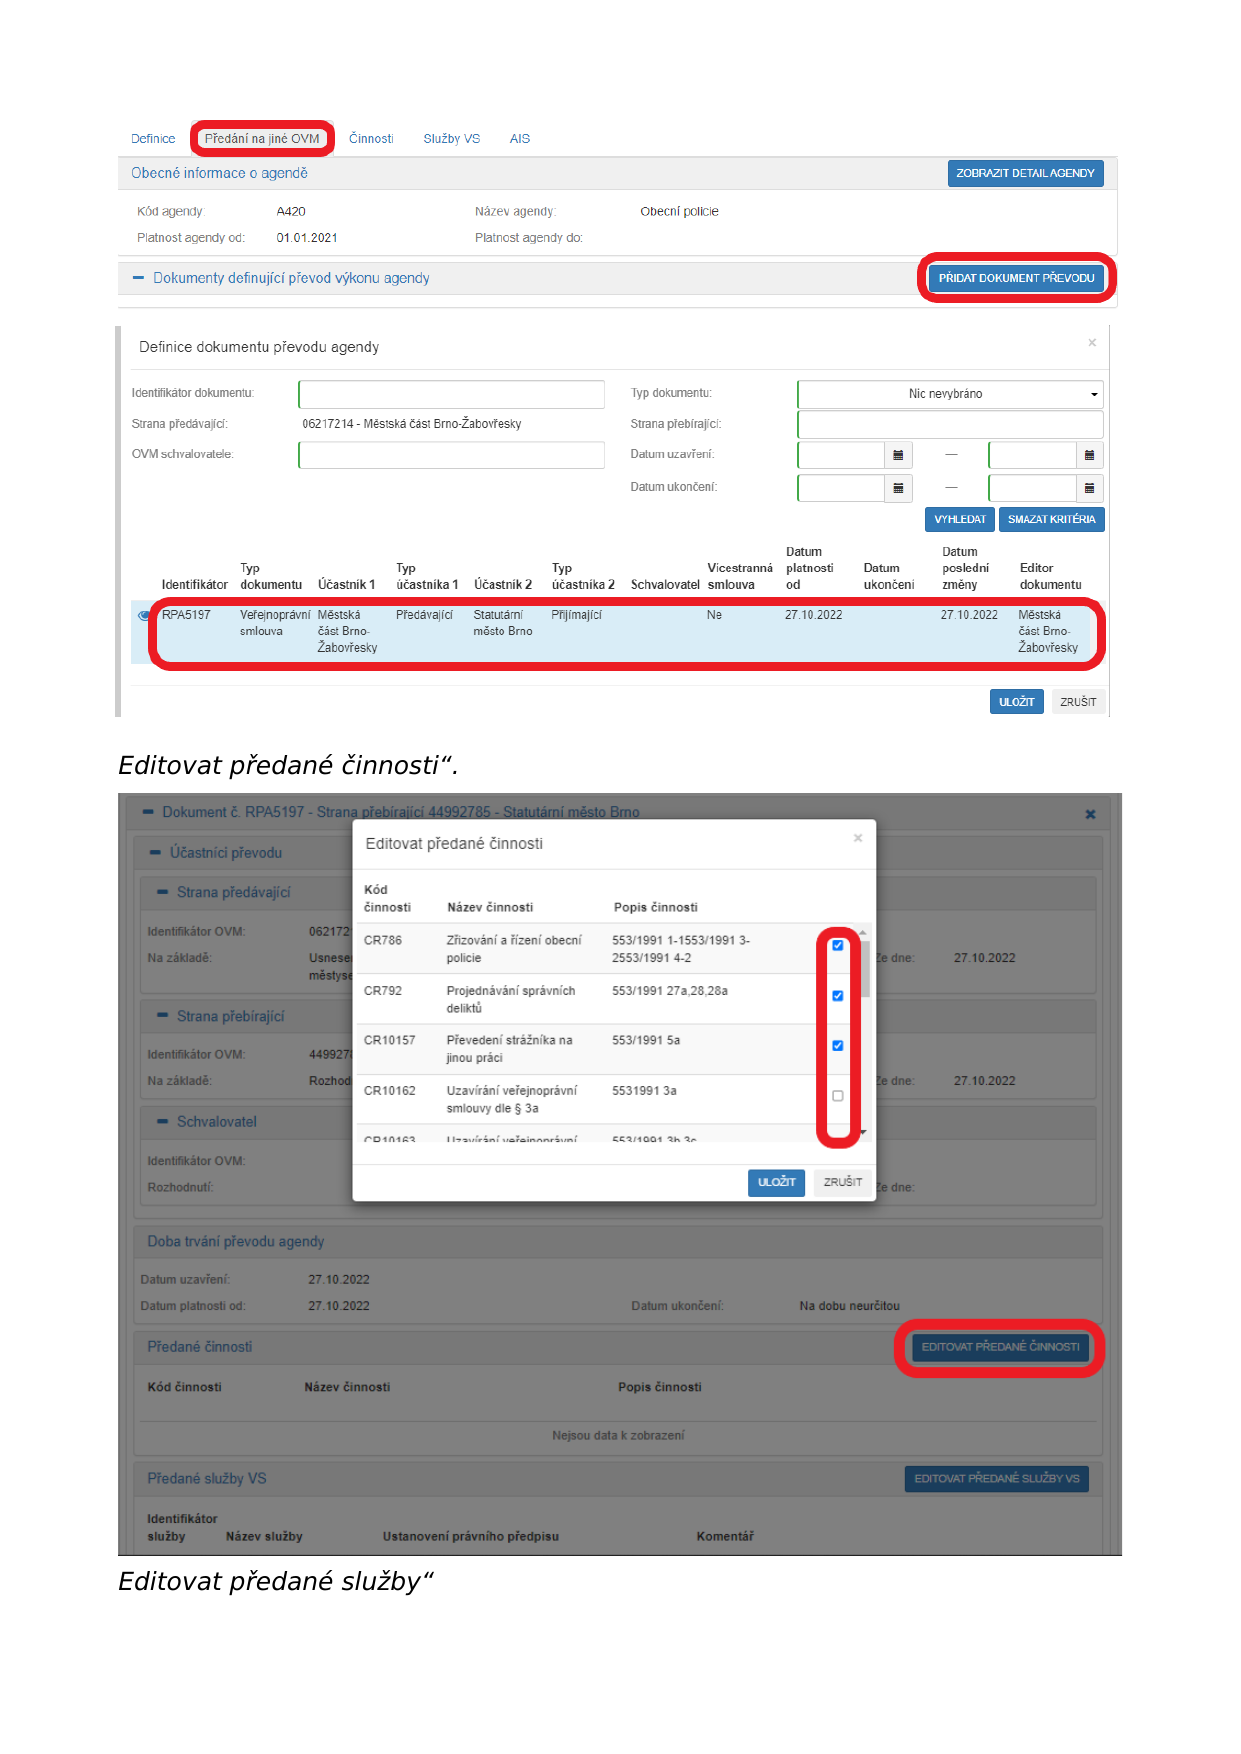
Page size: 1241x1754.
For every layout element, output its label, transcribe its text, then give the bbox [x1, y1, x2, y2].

text Editovat předané služby“ [118, 1568, 1122, 1597]
table_header [121, 326, 130, 717]
table_header [1110, 326, 1122, 717]
picture [118, 793, 1123, 1556]
picture [130, 325, 1110, 717]
picture [118, 118, 1123, 313]
text Editovat předané činnosti“. [118, 752, 1122, 781]
